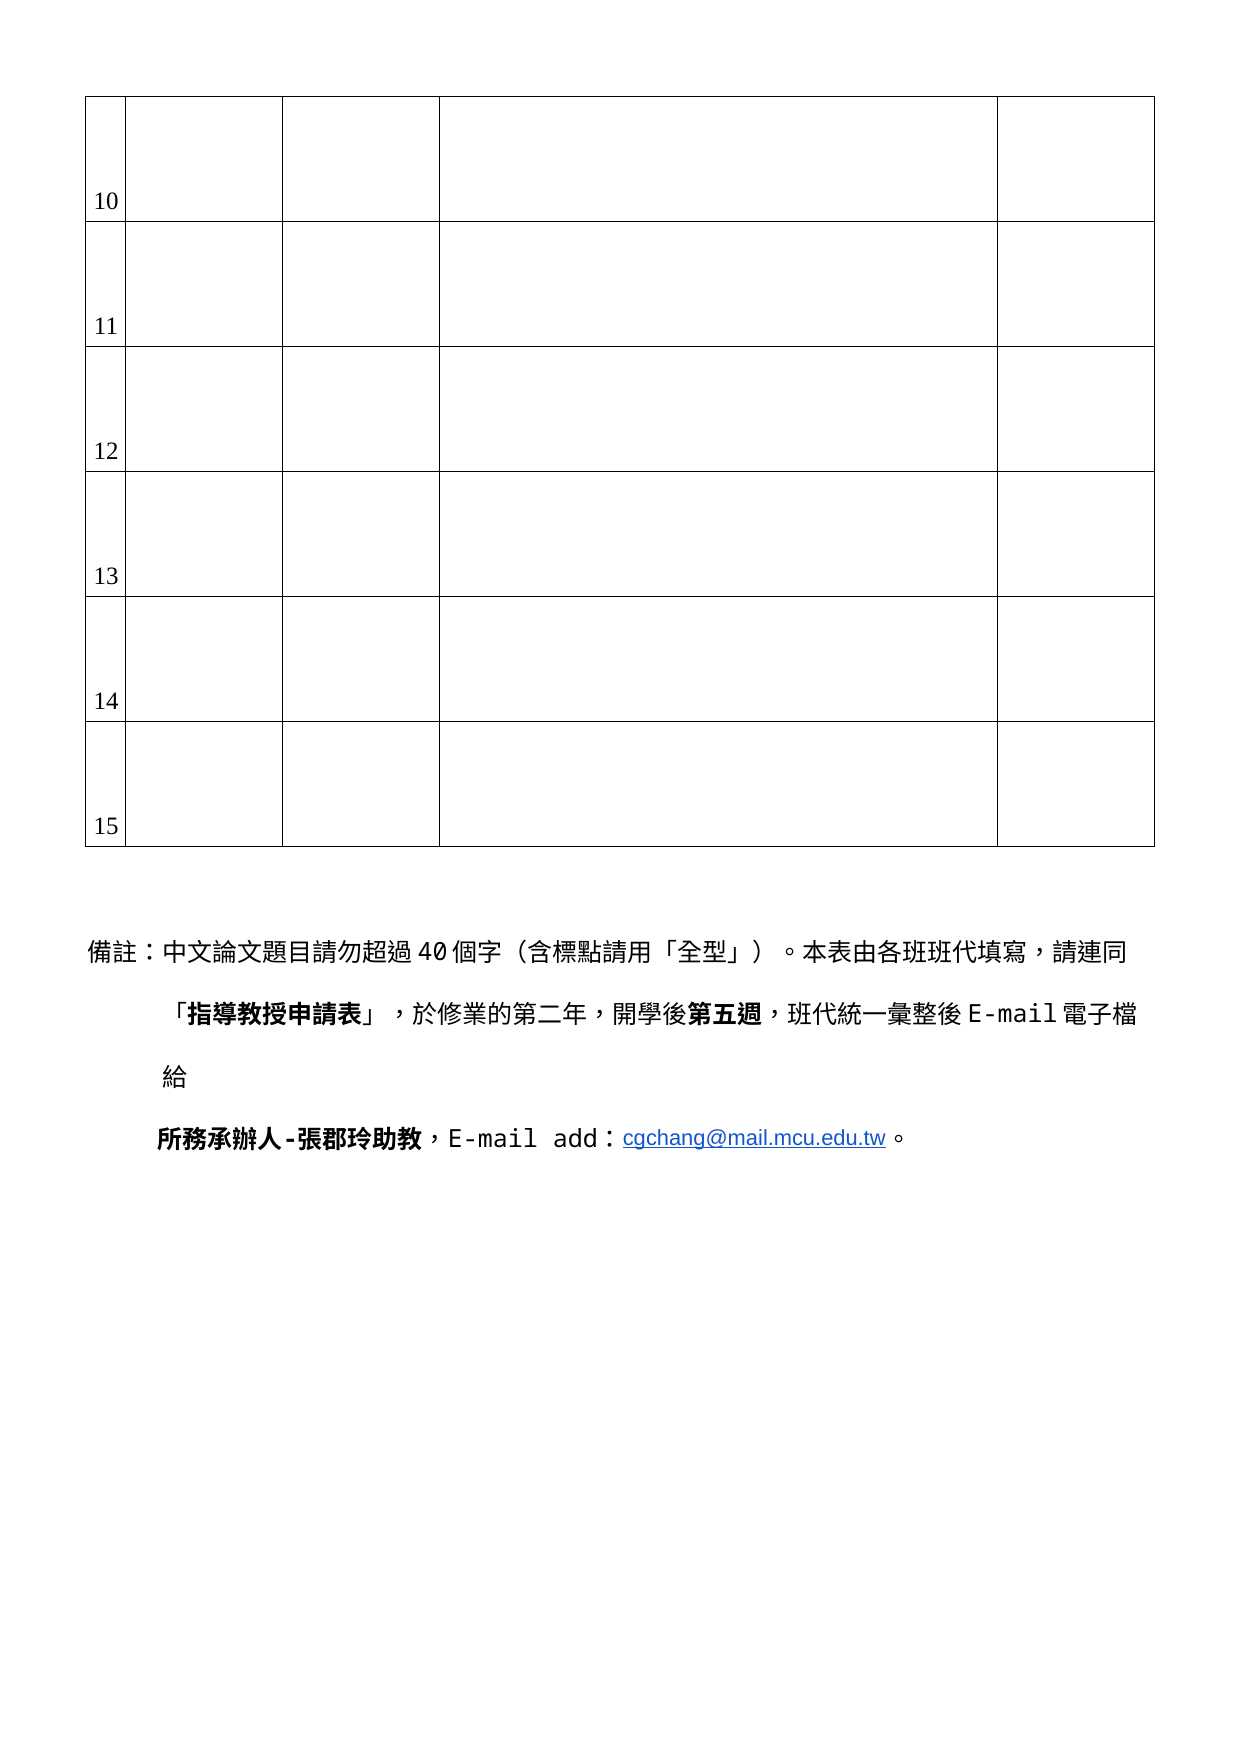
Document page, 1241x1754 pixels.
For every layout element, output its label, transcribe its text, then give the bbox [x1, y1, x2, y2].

table_cell [440, 472, 997, 596]
table_cell [126, 722, 282, 846]
table_cell 14 [86, 597, 125, 721]
table_cell [283, 347, 439, 471]
table_cell [283, 597, 439, 721]
table_cell [440, 722, 997, 846]
table_cell 13 [86, 472, 125, 596]
table_cell [126, 597, 282, 721]
table_cell 12 [86, 347, 125, 471]
table_cell [440, 347, 997, 471]
table_cell [998, 597, 1154, 721]
table_cell [283, 472, 439, 596]
table_cell [440, 97, 997, 221]
text 備註：中文論文題目請勿超過40個字（含標點請用「全型」）。本表由各班班代填寫，請連同「指導教授申請表」，於修業的第二年，開學後第五週，班代統一彙整後E-mail電子檔給 [87, 909, 1153, 1096]
table_cell [998, 472, 1154, 596]
table_cell [283, 722, 439, 846]
table_cell [998, 722, 1154, 846]
table_cell [998, 222, 1154, 346]
table_cell 11 [86, 222, 125, 346]
table_cell [440, 222, 997, 346]
table_cell [126, 222, 282, 346]
table_cell [440, 597, 997, 721]
table_cell [283, 97, 439, 221]
table_cell [998, 347, 1154, 471]
table_cell [126, 347, 282, 471]
table_cell 10 [86, 97, 125, 221]
table_cell [998, 97, 1154, 221]
table_cell 15 [86, 722, 125, 846]
table_cell [126, 97, 282, 221]
text 所務承辦人-張郡玲助教，E-mail add：cgchang@mail.mcu.edu.tw。 [158, 1096, 1153, 1159]
table_cell [283, 222, 439, 346]
table_cell [126, 472, 282, 596]
